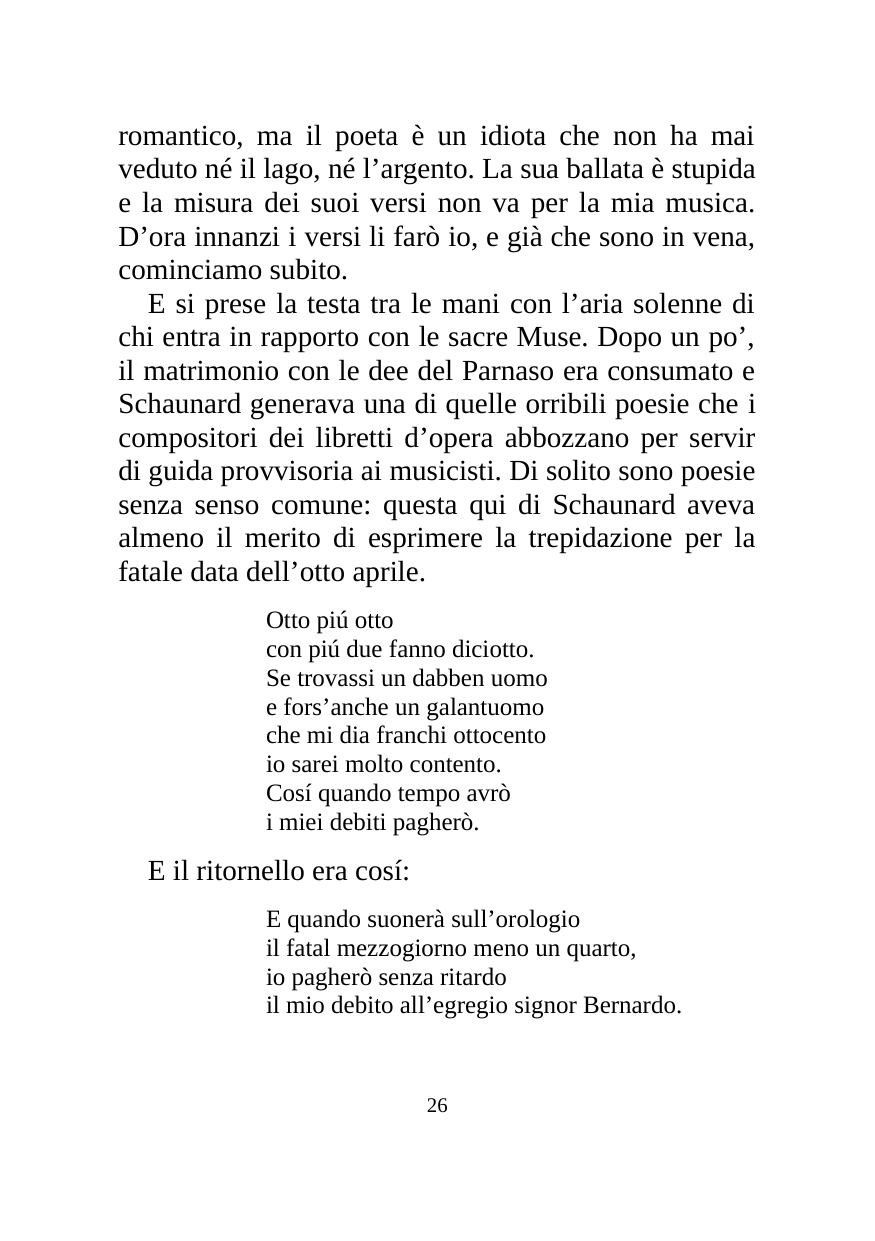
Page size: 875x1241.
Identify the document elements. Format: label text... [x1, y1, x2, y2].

text Otto piú otto con piú due fanno diciotto. Se trovassi un dabben uomo e fors’anche un galantuomo che mi dia franchi ottocento io sarei molto contento. Cosí quando tempo avrò i miei debiti pagherò. [266, 605, 756, 835]
text E si prese la testa tra le mani con l’aria solenne di chi entra in rapporto con le sacre Muse. Dopo un po’, il matrimonio con le dee del Parnaso era consumato e Schaunard generava una di quelle orribili poesie che i compositori dei libretti d’opera abbozzano per servir di guida provvisoria ai musicisti. Di solito sono poesie senza senso comune: questa qui di Schaunard aveva almeno il merito di esprimere la trepidazione per la fatale data dell’otto aprile. [118, 286, 756, 588]
text E quando suonerà sull’orologio il fatal mezzogiorno meno un quarto, io pagherò senza ritardo il mio debito all’egregio signor Bernardo. [266, 904, 756, 1019]
text romantico, ma il poeta è un idiota che non ha mai veduto né il lago, né l’argento. La sua ballata è stupida e la misura dei suoi versi non va per la mia musica. D’ora innanzi i versi li farò io, e già che sono in vena, cominciamo subito. [118, 118, 756, 286]
text E il ritornello era cosí: [118, 853, 756, 887]
